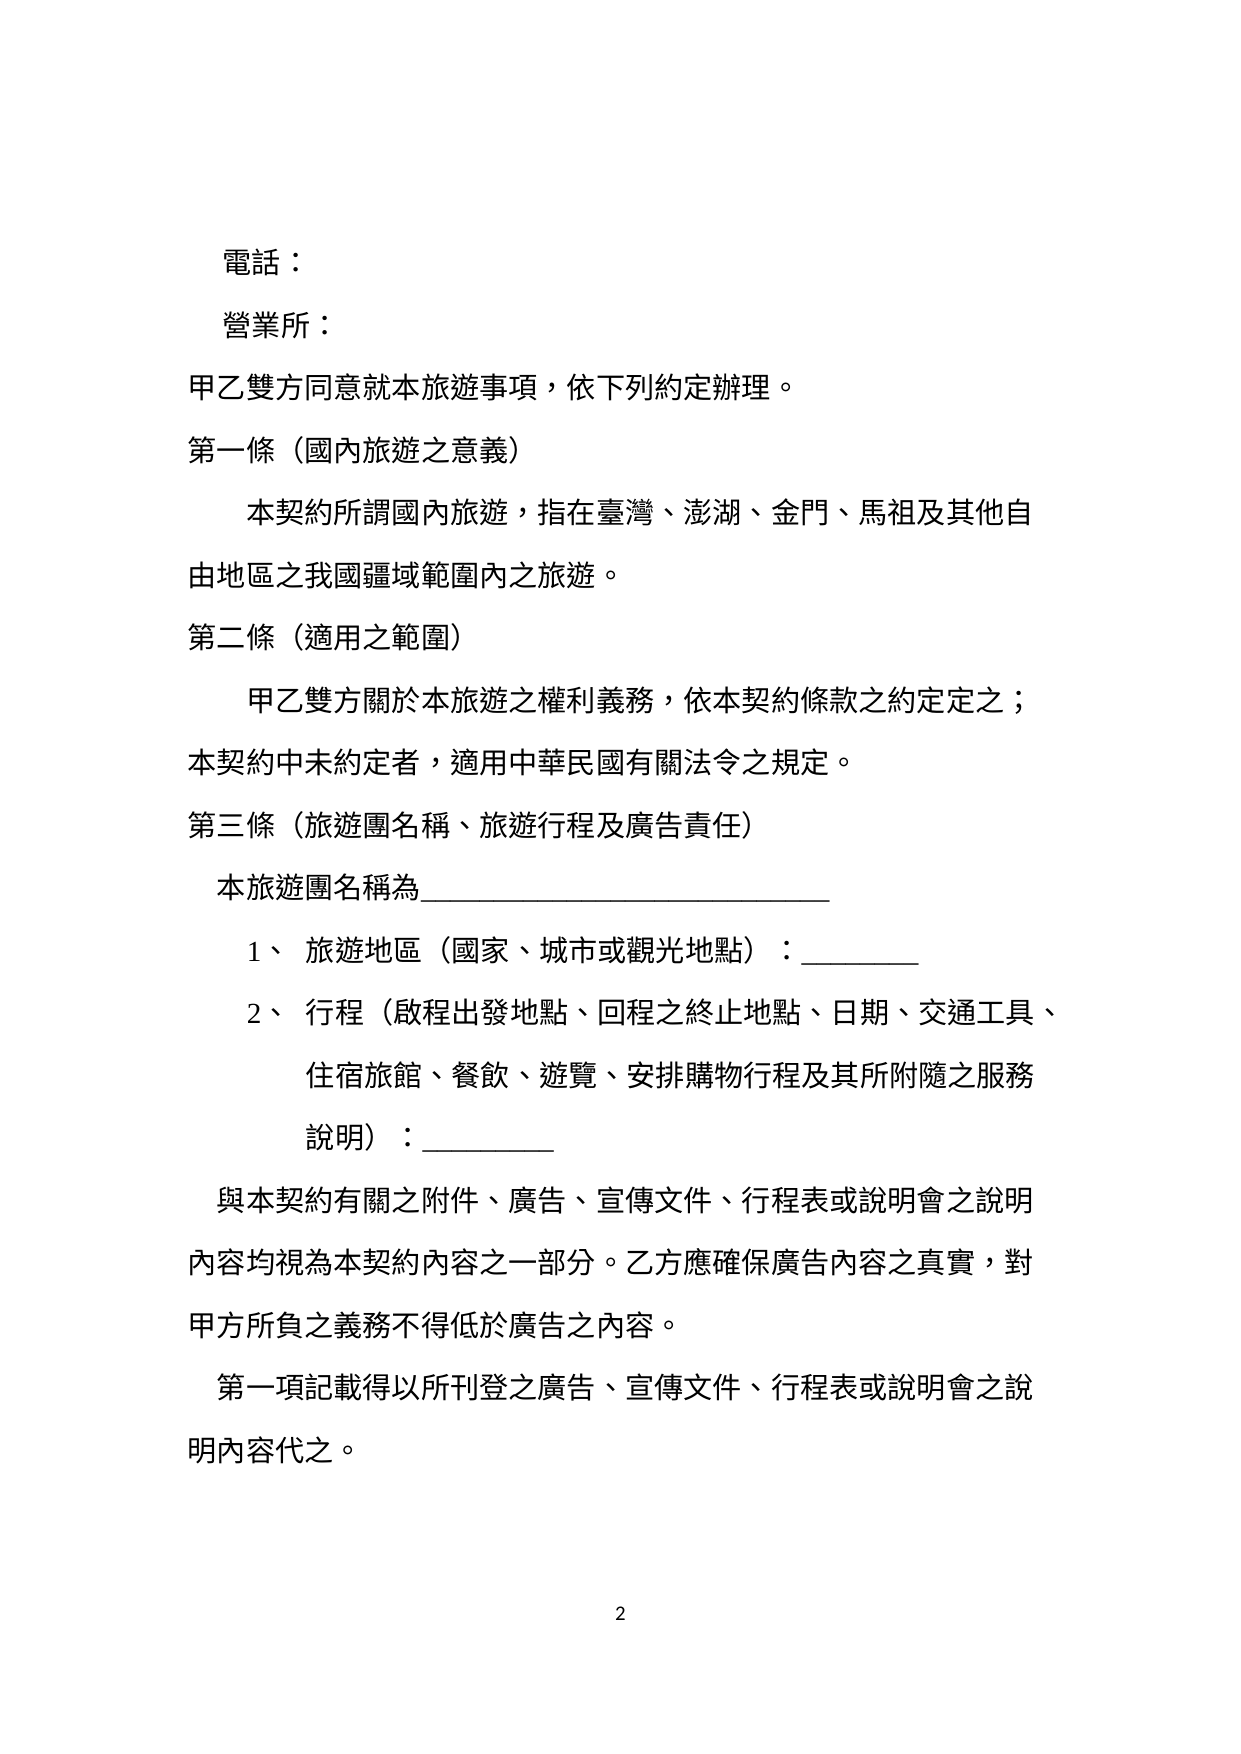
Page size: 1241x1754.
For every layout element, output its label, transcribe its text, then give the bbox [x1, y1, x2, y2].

list 行程（啟程出發地點、回程之終止地點、日期、交通工具、住宿旅館、餐飲、遊覽、安排購物行程及其所附隨之服務說明）：_________ [247, 969, 1053, 1157]
text 營業所： [187, 282, 1053, 344]
text 本契約所謂國內旅遊，指在臺灣、澎湖、金門、馬祖及其他自由地區之我國疆域範圍內之旅遊。 [187, 469, 1053, 594]
text 本旅遊團名稱為____________________________ [187, 844, 1053, 907]
text 甲乙雙方同意就本旅遊事項，依下列約定辦理。 [187, 344, 1053, 407]
text 第三條（旅遊團名稱、旅遊行程及廣告責任） [187, 782, 1053, 844]
text 與本契約有關之附件、廣告、宣傳文件、行程表或說明會之說明內容均視為本契約內容之一部分。乙方應確保廣告內容之真實，對甲方所負之義務不得低於廣告之內容。 [187, 1157, 1053, 1344]
text 甲乙雙方關於本旅遊之權利義務，依本契約條款之約定定之；本契約中未約定者，適用中華民國有關法令之規定。 [187, 657, 1053, 782]
text 電話： [187, 219, 1053, 282]
text 第二條（適用之範圍） [187, 594, 1053, 657]
text 第一項記載得以所刊登之廣告、宣傳文件、行程表或說明會之說明內容代之。 [187, 1344, 1053, 1469]
text 第一條（國內旅遊之意義） [187, 407, 1053, 469]
list 旅遊地區（國家、城市或觀光地點）：________ [247, 907, 1053, 969]
